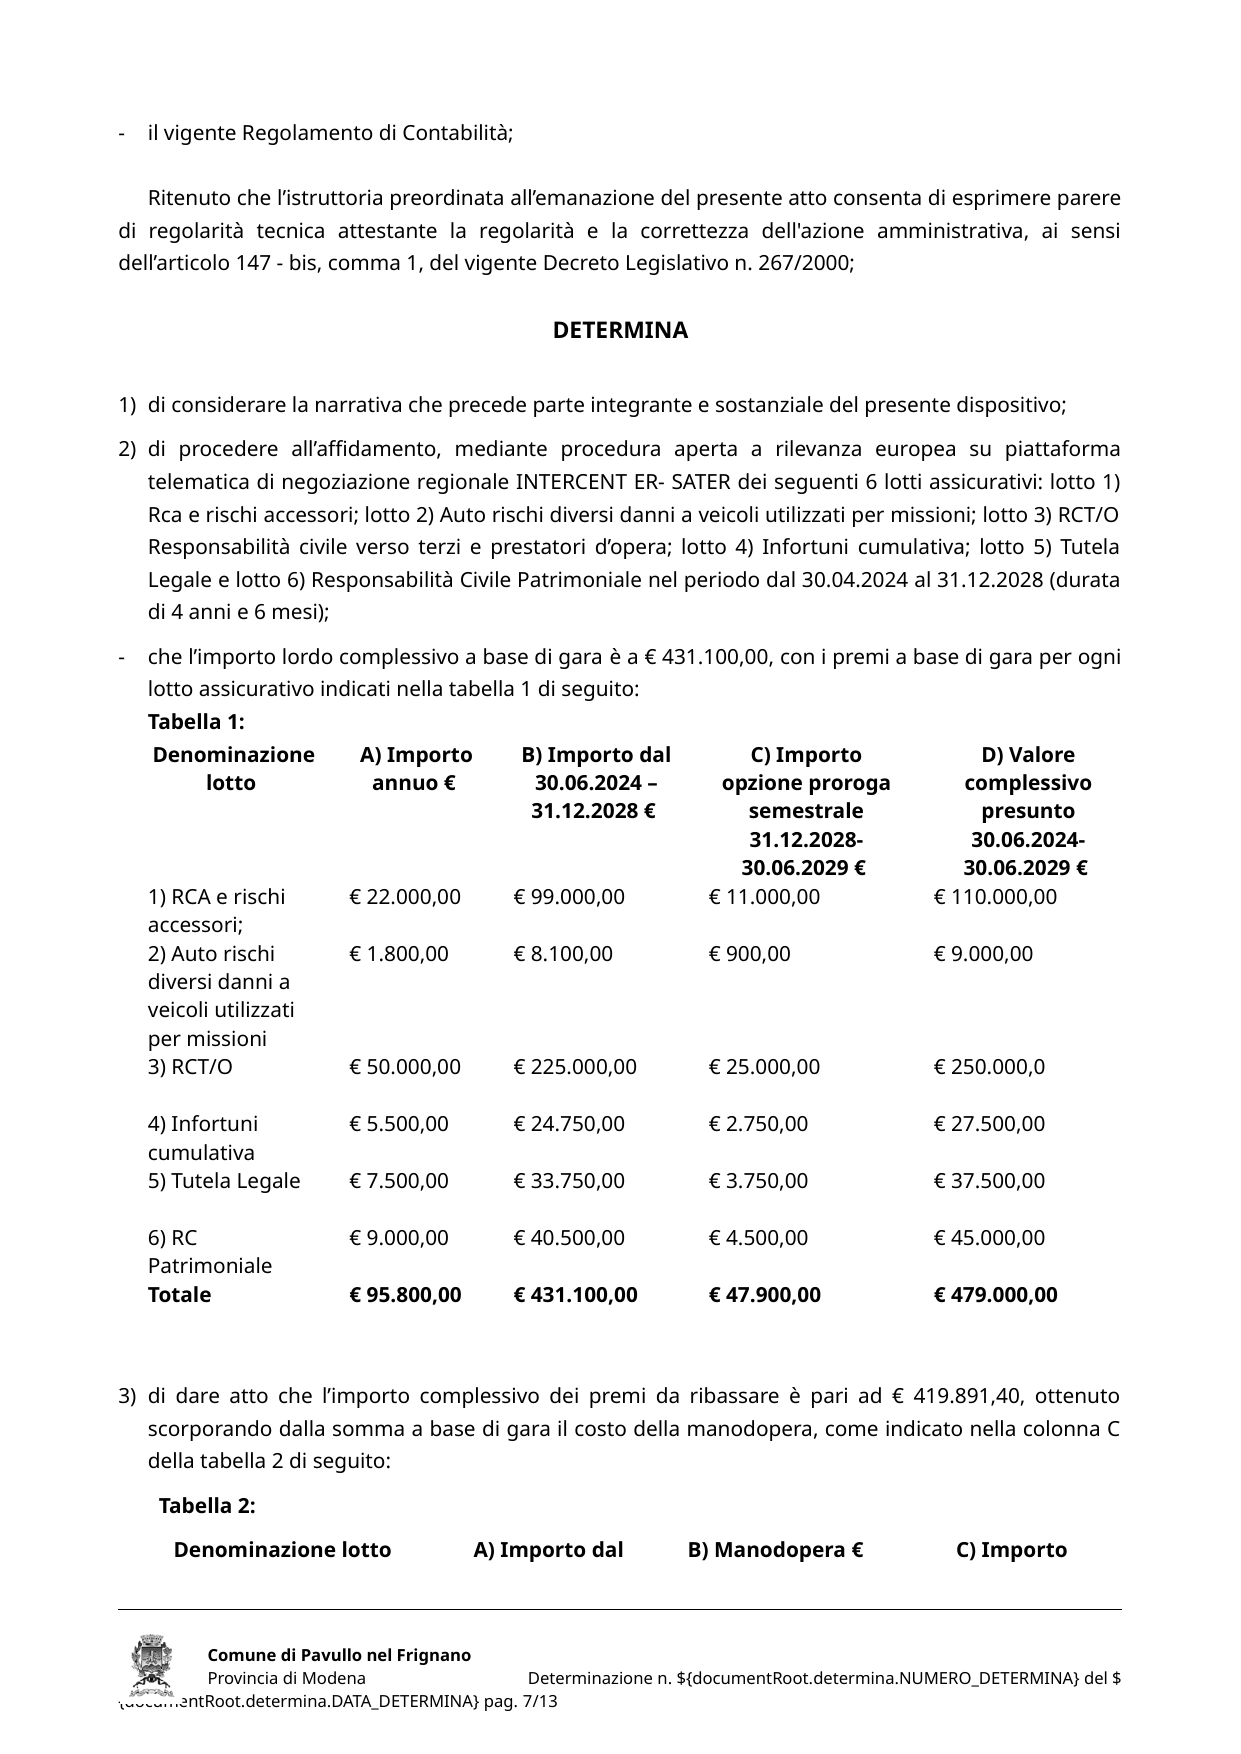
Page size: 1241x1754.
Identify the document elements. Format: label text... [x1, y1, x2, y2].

table_header € 95.800,00 [320, 1280, 484, 1337]
table_cell € 900,00 [679, 939, 904, 1052]
table_header D) Valore complessivo presunto 30.06.2024-30.06.2029 € [904, 740, 1123, 882]
table_cell € 50.000,00 [320, 1053, 484, 1109]
table_cell € 37.500,00 [904, 1166, 1123, 1223]
table_cell € 45.000,00 [904, 1223, 1123, 1280]
table_cell € 7.500,00 [320, 1166, 484, 1223]
table_cell 6) RC Patrimoniale [118, 1223, 320, 1280]
table_header B) Importo dal 30.06.2024 – 31.12.2028 € [484, 740, 679, 882]
table_cell € 4.500,00 [679, 1223, 904, 1280]
table_cell € 40.500,00 [484, 1223, 679, 1280]
list che l’importo lordo complessivo a base di gara è a € 431.100,00, con i premi a base di gara per ogni lotto assicurativo indicati nella tabella 1 di seguito: [118, 642, 1122, 703]
table_cell € 33.750,00 [484, 1166, 679, 1223]
table_header A) Importo annuo € [320, 740, 484, 882]
table_cell 2) Auto rischi diversi danni a veicoli utilizzati per missioni [118, 939, 320, 1052]
table_header Denominazione lotto [124, 1535, 417, 1564]
table_cell € 5.500,00 [320, 1109, 484, 1166]
table_cell 4) Infortuni cumulativa [118, 1109, 320, 1166]
table_cell € 11.000,00 [679, 882, 904, 939]
list Tabella 1: [118, 707, 1122, 736]
table_cell € 250.000,0 [904, 1053, 1123, 1109]
table_cell 1) RCA e rischi accessori; [118, 882, 320, 939]
list il vigente Regolamento di Contabilità; [118, 118, 1122, 147]
table_header € 431.100,00 [484, 1280, 679, 1337]
table_cell € 25.000,00 [679, 1053, 904, 1109]
list Tabella 2: [118, 1491, 1122, 1519]
table_header € 479.000,00 [904, 1280, 1123, 1337]
picture [120, 1631, 183, 1704]
text DETERMINA [118, 314, 1122, 345]
table_cell € 1.800,00 [320, 939, 484, 1052]
table_header A) Importo dal [417, 1535, 650, 1564]
table_header € 47.900,00 [679, 1280, 904, 1337]
table_cell € 225.000,00 [484, 1053, 679, 1109]
table_header B) Manodopera € [650, 1535, 871, 1564]
table_cell € 99.000,00 [484, 882, 679, 939]
list di dare atto che l’importo complessivo dei premi da ribassare è pari ad € 419.891,40, ottenuto scorporando dalla somma a base di gara il costo della manodopera, come indicato nella colonna C della tabella 2 di seguito: [118, 1381, 1122, 1475]
table_cell € 22.000,00 [320, 882, 484, 939]
table_cell € 2.750,00 [679, 1109, 904, 1166]
table_header Denominazione lotto [118, 740, 320, 882]
table_cell € 3.750,00 [679, 1166, 904, 1223]
table_cell € 9.000,00 [320, 1223, 484, 1280]
table_cell 5) Tutela Legale [118, 1166, 320, 1223]
table_cell € 110.000,00 [904, 882, 1123, 939]
text Ritenuto che l’istruttoria preordinata all’emanazione del presente atto consenta di esprimere parere di regolarità tecnica attestante la regolarità e la correttezza dell'azione amministrativa, ai sensi dell’articolo 147 - bis, comma 1, del vigente Decreto Legislativo n. 267/2000; [118, 183, 1122, 277]
table_header C) Importo [871, 1535, 1123, 1564]
list di considerare la narrativa che precede parte integrante e sostanziale del presente dispositivo; [118, 390, 1122, 418]
table_cell € 9.000,00 [904, 939, 1123, 1052]
table_cell € 8.100,00 [484, 939, 679, 1052]
table_header C) Importo opzione proroga semestrale 31.12.2028- 30.06.2029 € [679, 740, 904, 882]
table_cell € 24.750,00 [484, 1109, 679, 1166]
table_header Totale [118, 1280, 320, 1337]
list di procedere all’affidamento, mediante procedura aperta a rilevanza europea su piattaforma telematica di negoziazione regionale INTERCENT ER- SATER dei seguenti 6 lotti assicurativi: lotto 1) Rca e rischi accessori; lotto 2) Auto rischi diversi danni a veicoli utilizzati per missioni; lotto 3) RCT/O Responsabilità civile verso terzi e prestatori d’opera; lotto 4) Infortuni cumulativa; lotto 5) Tutela Legale e lotto 6) Responsabilità Civile Patrimoniale nel periodo dal 30.04.2024 al 31.12.2028 (durata di 4 anni e 6 mesi); [118, 434, 1122, 626]
table_cell 3) RCT/O [118, 1053, 320, 1109]
table_cell € 27.500,00 [904, 1109, 1123, 1166]
